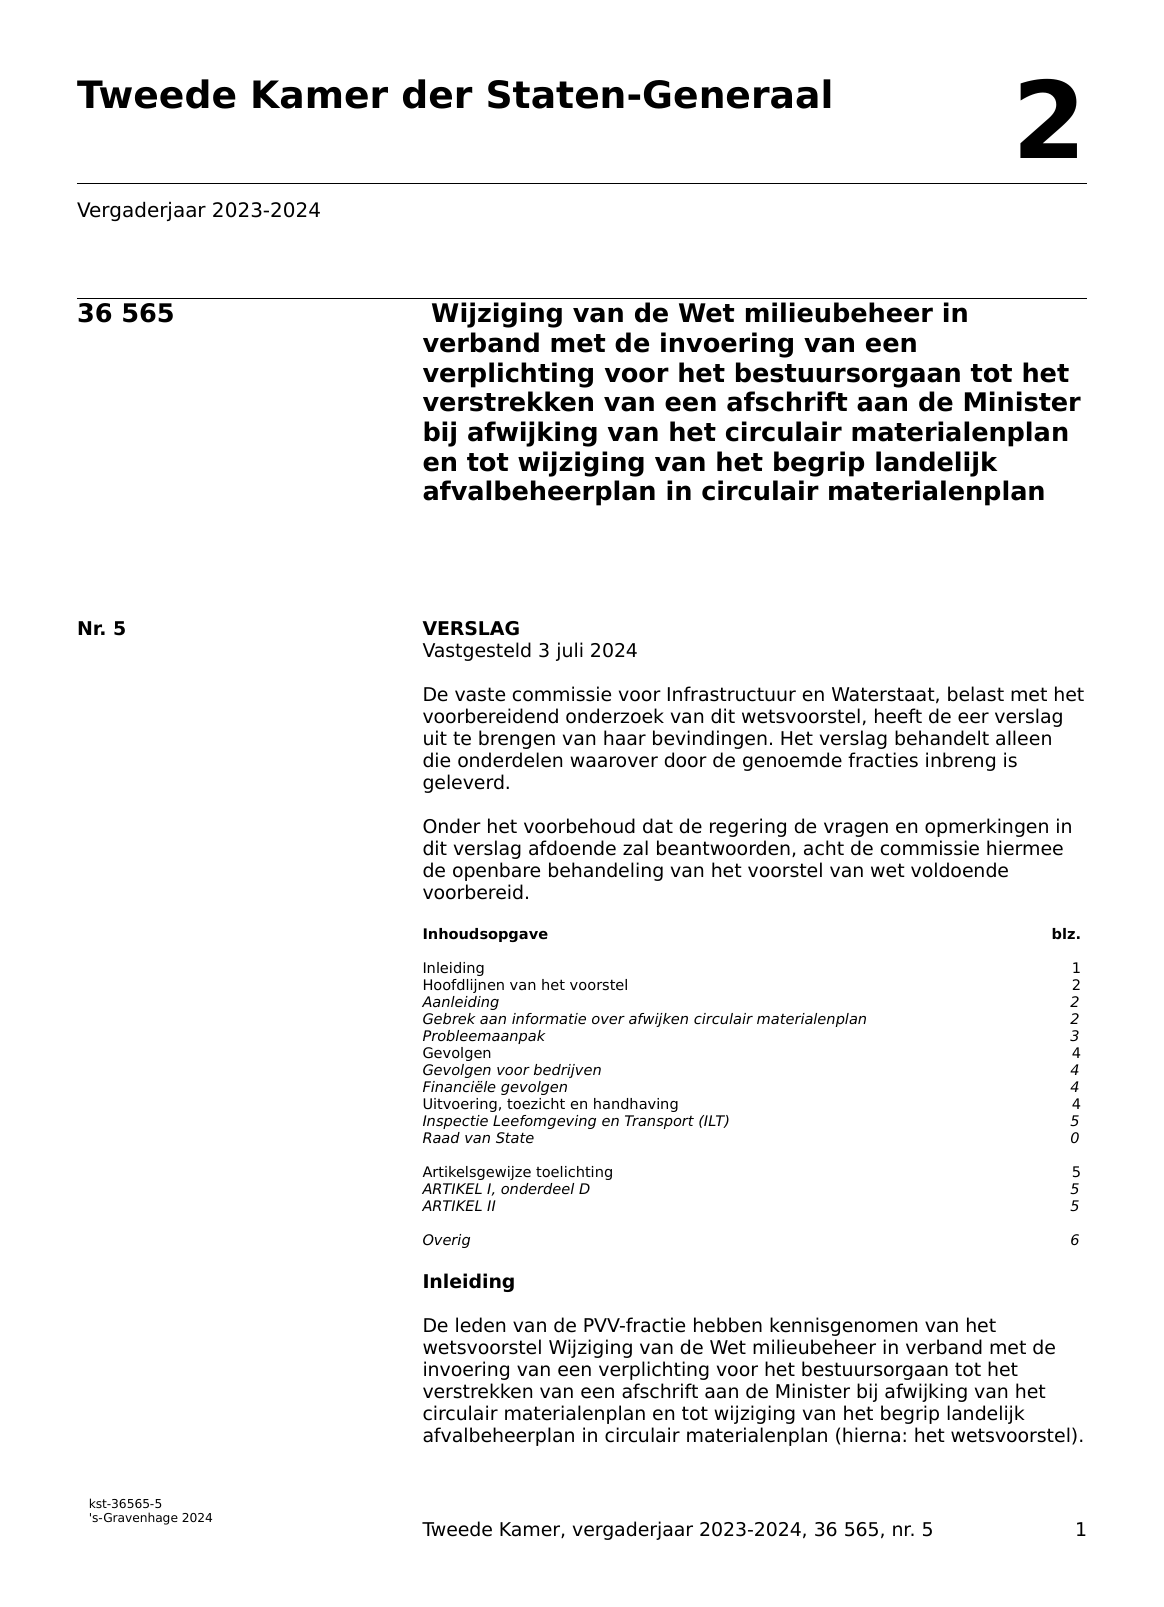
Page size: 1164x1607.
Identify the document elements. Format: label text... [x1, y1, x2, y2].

table_cell [1028, 1147, 1087, 1163]
table_cell Inspectie Leefomgeving en Transport (ILT) [422, 1113, 1028, 1129]
table_cell Artikelsgewijze toelichting [422, 1164, 1028, 1181]
table_cell [1028, 943, 1087, 960]
table_cell 3 [1028, 1028, 1087, 1045]
table_cell Aanleiding [422, 994, 1028, 1011]
subtitle 36 565 Wijziging van de Wet milieubeheer in verband met de invoering van een verplichting voor het bestuursorgaan tot het verstrekken van een afschrift aan de Minister bij afwijking van het circulair materialenplan en tot wijziging van het begrip landelijk afvalbeheerplan in circulair materialenplan [77, 299, 1087, 507]
table_cell 4 [1028, 1079, 1087, 1096]
table_cell [1028, 1215, 1087, 1231]
table_cell Gebrek aan informatie over afwijken circulair materialenplan [422, 1011, 1028, 1028]
table_cell ARTIKEL II [422, 1198, 1028, 1214]
text De vaste commissie voor Infrastructuur en Waterstaat, belast met het voorbereidend onderzoek van dit wetsvoorstel, heeft de eer verslag uit te brengen van haar bevindingen. Het verslag behandelt alleen die onderdelen waarover door de genoemde fracties inbreng is geleverd. [422, 684, 1087, 794]
subtitle Inleiding [422, 1271, 1087, 1293]
table_cell 2 [1028, 994, 1087, 1011]
text kst-36565-5 [88, 1497, 323, 1511]
table_cell Financiële gevolgen [422, 1079, 1028, 1096]
text Vastgesteld 3 juli 2024 [422, 640, 1087, 662]
table_cell Overig [422, 1231, 1028, 1248]
table_cell Gevolgen voor bedrijven [422, 1062, 1028, 1079]
table_header Tweede Kamer der Staten-Generaal [77, 59, 886, 183]
table_cell 5 [1028, 1164, 1087, 1181]
table_cell 6 [1028, 1231, 1087, 1248]
table_cell Uitvoering, toezicht en handhaving [422, 1096, 1028, 1113]
table_cell 2 [1028, 977, 1087, 994]
table_cell 1 [1028, 960, 1087, 977]
table_cell [422, 1215, 1028, 1231]
table_cell Hoofdlijnen van het voorstel [422, 977, 1028, 994]
table_cell Inleiding [422, 960, 1028, 977]
table_cell 4 [1028, 1062, 1087, 1079]
table_header 2 [886, 59, 1087, 183]
table_header blz. [1028, 926, 1087, 943]
text 's-Gravenhage 2024 [88, 1511, 323, 1525]
table_cell 5 [1028, 1113, 1087, 1129]
table_cell Vergaderjaar 2023-2024 [77, 184, 1087, 298]
table_cell 4 [1028, 1096, 1087, 1113]
table_cell 5 [1028, 1198, 1087, 1214]
table_cell 2 [1028, 1011, 1087, 1028]
text Onder het voorbehoud dat de regering de vragen en opmerkingen in dit verslag afdoende zal beantwoorden, acht de commissie hiermee de openbare behandeling van het voorstel van wet voldoende voorbereid. [422, 816, 1087, 904]
table_cell 0 [1028, 1130, 1087, 1147]
table_cell Probleemaanpak [422, 1028, 1028, 1045]
table_header Inhoudsopgave [422, 926, 1028, 943]
subtitle Nr. 5 VERSLAG [77, 618, 1087, 640]
table_cell ARTIKEL I, onderdeel D [422, 1181, 1028, 1197]
table_cell [422, 1147, 1028, 1163]
table_cell 4 [1028, 1045, 1087, 1062]
text De leden van de PVV-fractie hebben kennisgenomen van het wetsvoorstel Wijziging van de Wet milieubeheer in verband met de invoering van een verplichting voor het bestuursorgaan tot het verstrekken van een afschrift aan de Minister bij afwijking van het circulair materialenplan en tot wijziging van het begrip landelijk afvalbeheerplan in circulair materialenplan (hierna: het wetsvoorstel). [422, 1315, 1087, 1447]
table_cell Raad van State [422, 1130, 1028, 1147]
table_cell Gevolgen [422, 1045, 1028, 1062]
table_cell 5 [1028, 1181, 1087, 1197]
table_cell [422, 943, 1028, 960]
